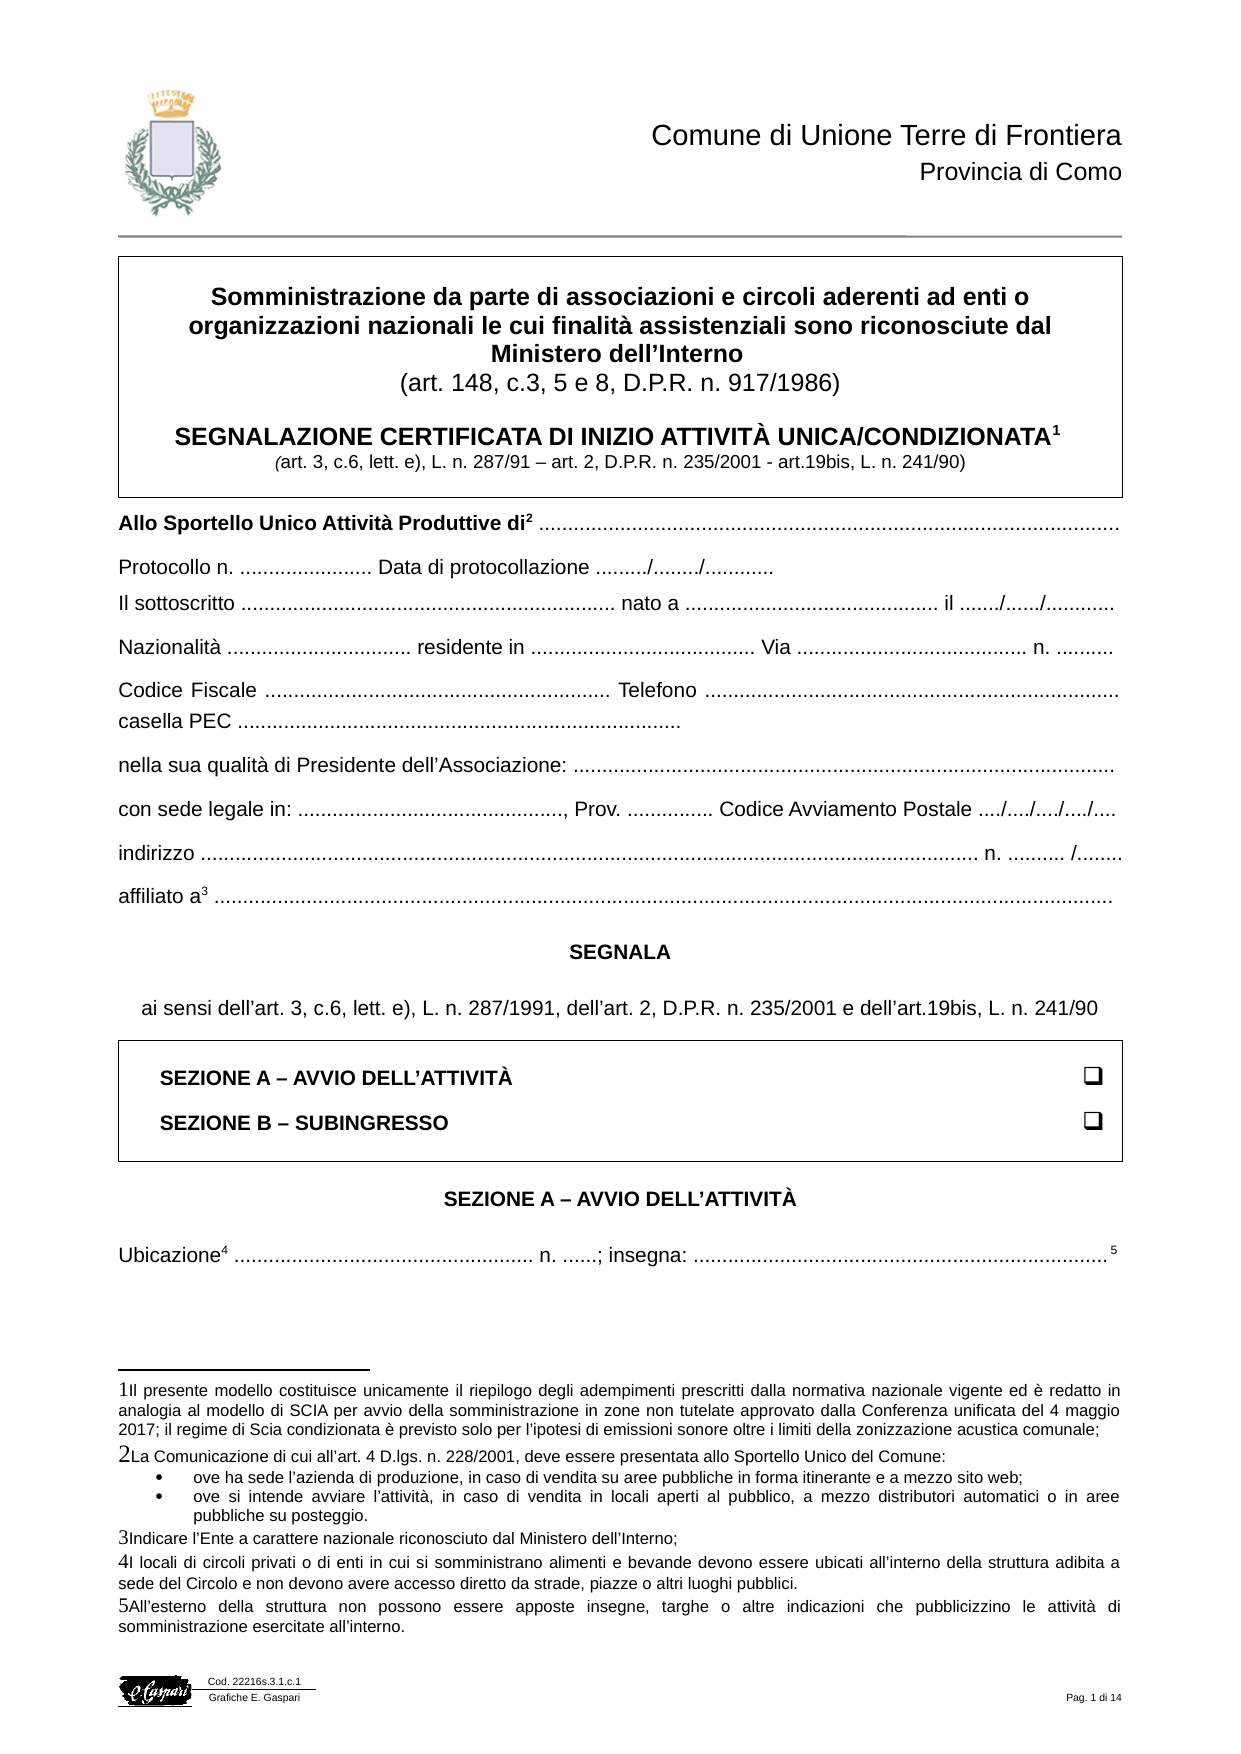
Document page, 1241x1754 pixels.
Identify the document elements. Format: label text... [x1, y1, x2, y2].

text Indicare l’Ente a carattere nazionale riconosciuto dal Ministero dell’Interno; [118, 1525, 1122, 1549]
text affiliato a ............................................................................................................................................................ [118, 884, 1122, 908]
list ove si intende avviare l’attività, in caso di vendita in locali aperti al pubblico, a mezzo distributori automatici o in aree pubbliche su posteggio. [156, 1487, 1122, 1525]
text nella sua qualità di Presidente dell’Associazione: .............................................................................................. [118, 753, 1122, 777]
list ove ha sede l’azienda di produzione, in caso di vendita su aree pubbliche in forma itinerante e a mezzo sito web; [156, 1468, 1122, 1487]
text All’esterno della struttura non possono essere apposte insegne, targhe o altre indicazioni che pubblicizzino le attività di somministrazione esercitate all’interno. [118, 1593, 1122, 1636]
table_header Somministrazione da parte di associazioni e circoli aderenti ad enti o organizzazioni nazionali le cui finalità assistenziali sono riconosciute dal Ministero dell’Interno (art. 148, c.3, 5 e 8, D.P.R. n. 917/1986) SEGNALAZIONE CERTIFICATA DI INIZIO ATTIVITÀ UNICA/CONDIZIONATA (art. 3, c.6, lett. e), L. n. 287/91 – art. 2, D.P.R. n. 235/2001 - art.19bis, L. n. 241/90) [119, 257, 1122, 497]
text SEGNALA [118, 940, 1122, 964]
text La Comunicazione di cui all’art. 4 D.lgs. n. 228/2001, deve essere presentata allo Sportello Unico del Comune: [118, 1439, 1122, 1468]
text Allo Sportello Unico Attività Produttive di [118, 511, 1122, 535]
text ai sensi dell’art. 3, c.6, lett. e), L. n. 287/1991, dell’art. 2, D.P.R. n. 235/2001 e dell’art.19bis, L. n. 241/90 [118, 996, 1122, 1020]
text I locali di circoli privati o di enti in cui si somministrano alimenti e bevande devono essere ubicati all’interno della struttura adibita a sede del Circolo e non devono avere accesso diretto da strade, piazze o altri luoghi pubblici. [118, 1549, 1122, 1593]
text Protocollo n. ....................... Data di protocollazione ........./......../............ [118, 554, 1122, 578]
table_header SEZIONE A – AVVIO DELL’ATTIVITÀ  SEZIONE B – SUBINGRESSO  [119, 1041, 1122, 1161]
text SEZIONE A – AVVIO DELL’ATTIVITÀ [118, 1187, 1122, 1211]
picture [122, 87, 224, 219]
text Comune di Unione Terre di Frontiera [224, 118, 1122, 152]
text Il sottoscritto ................................................................. nato a ............................................ il ......./....../............ [118, 591, 1122, 615]
picture [118, 1674, 192, 1706]
text Provincia di Como [224, 157, 1122, 185]
text indirizzo ....................................................................................................................................... n. .......... /........ [118, 840, 1128, 864]
text Ubicazione .................................................... n. ......; insegna: ........................................................................ [118, 1243, 1122, 1267]
text con sede legale in: .............................................., Prov. ............... Codice Avviamento Postale ..../..../..../..../.... [118, 797, 1122, 821]
text Nazionalità ................................ residente in ....................................... Via ........................................ n. .......... [118, 634, 1122, 658]
text Codice Fiscale ............................................................ Telefono ........................................................................ casella PEC ............................................................................. [118, 678, 1122, 733]
